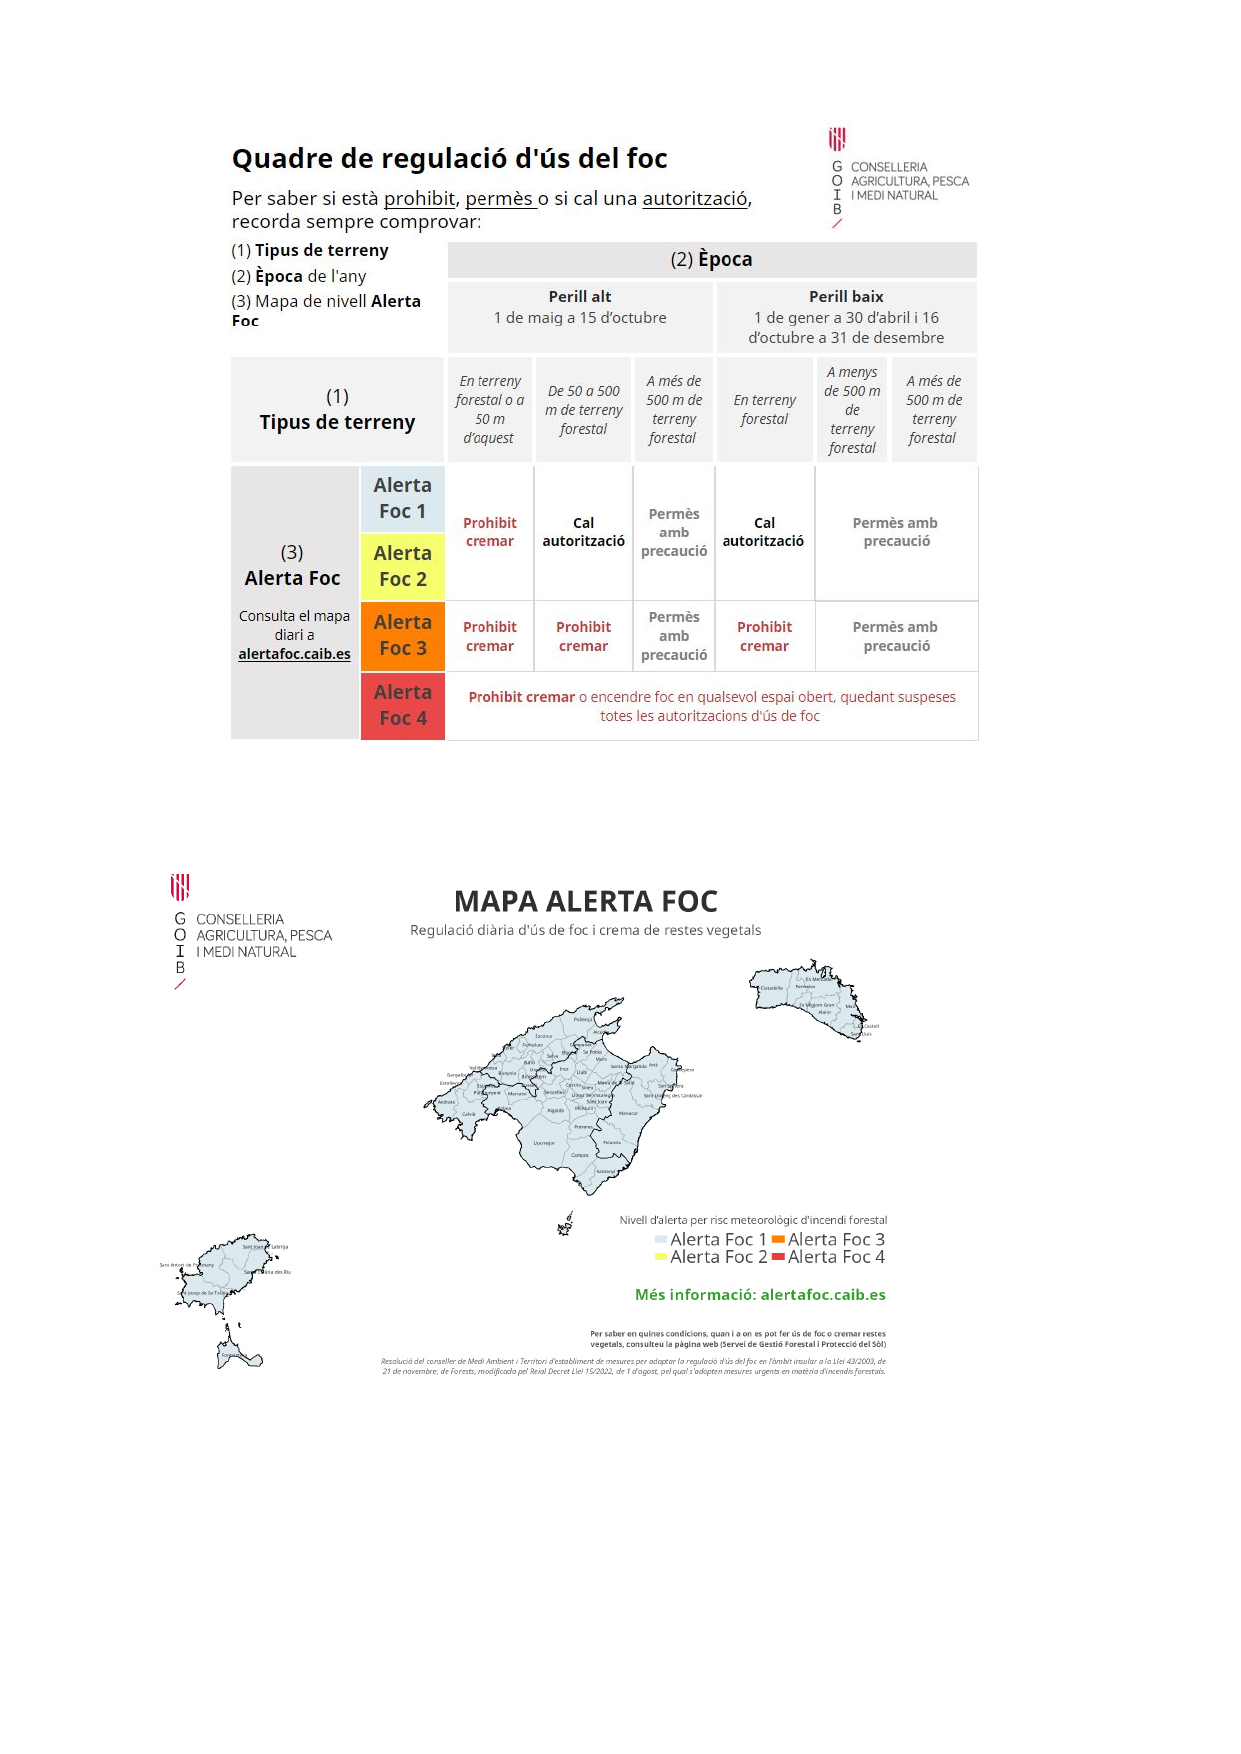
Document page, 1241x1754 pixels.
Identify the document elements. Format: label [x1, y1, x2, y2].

picture [149, 856, 900, 1386]
picture [229, 118, 979, 742]
